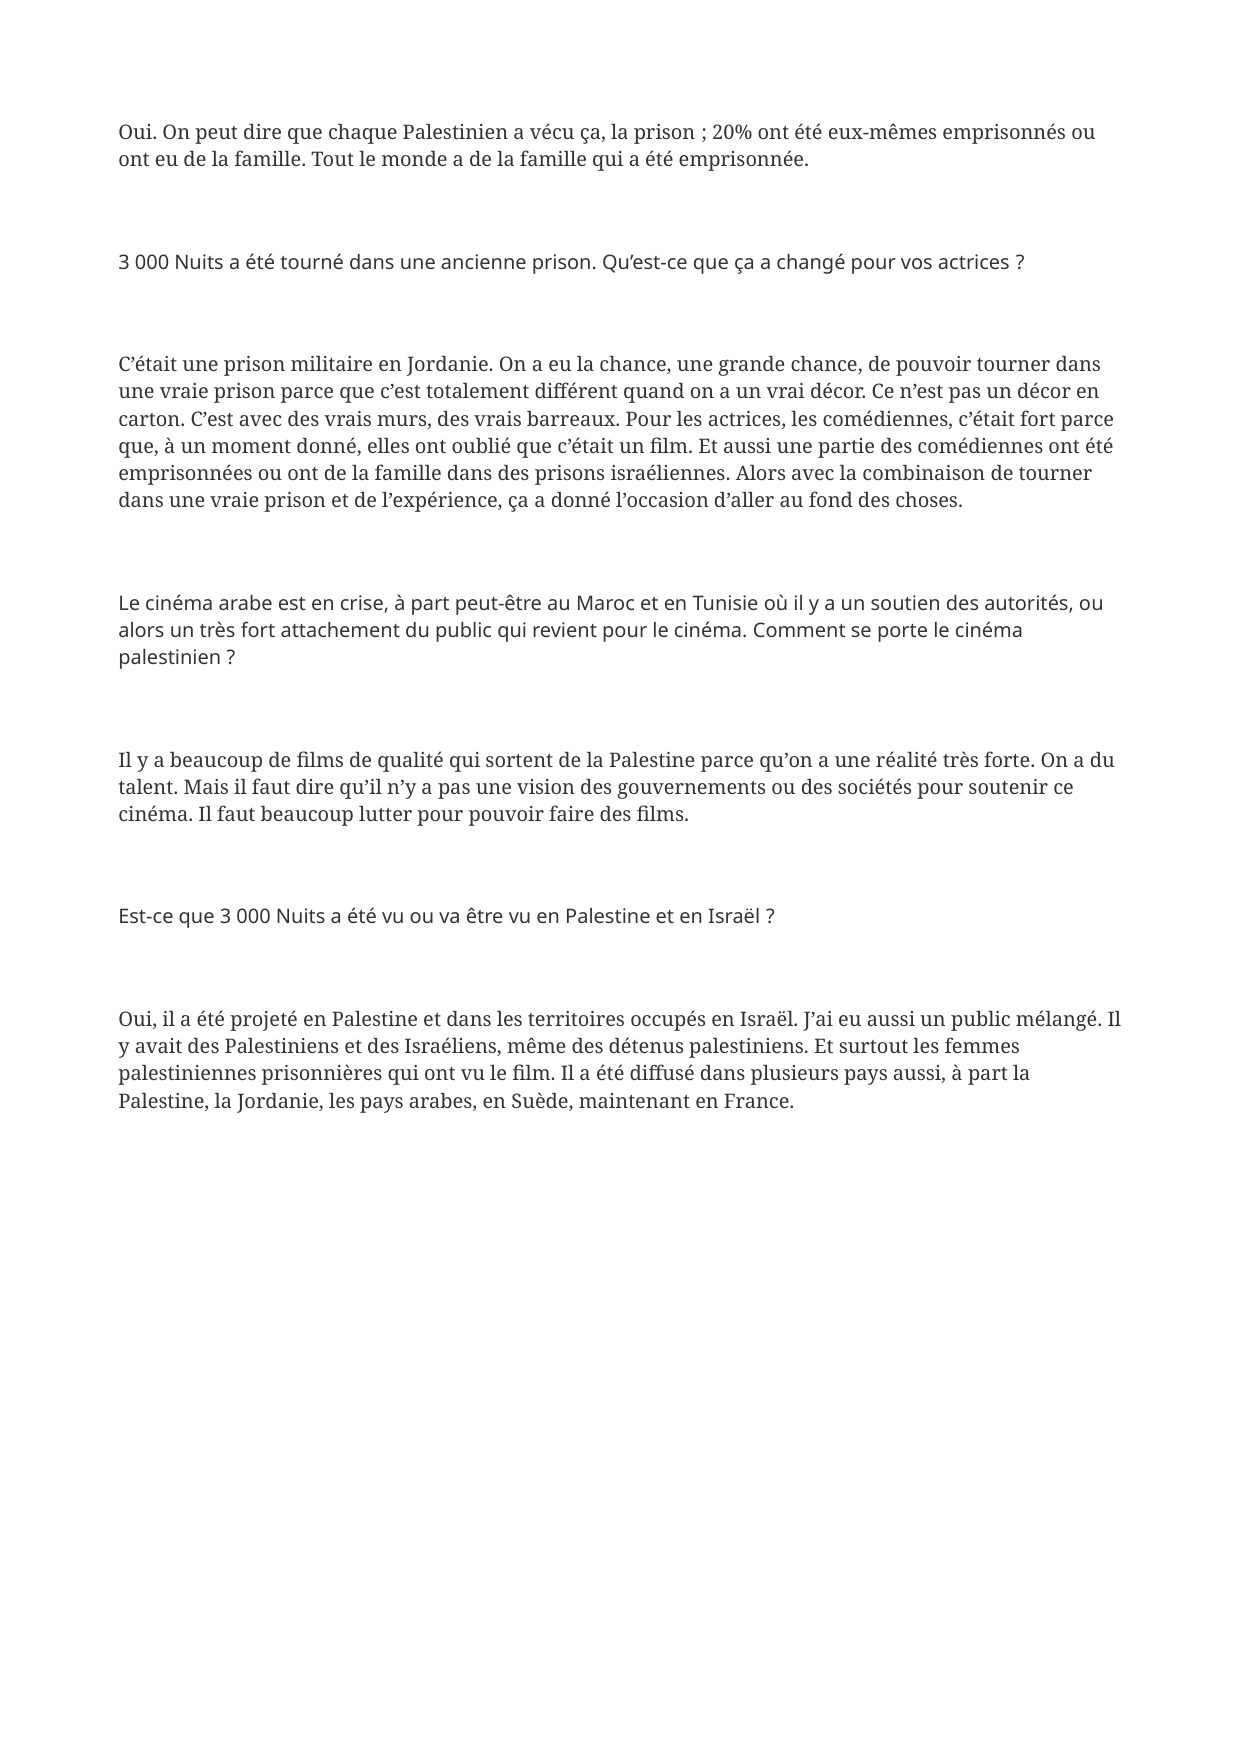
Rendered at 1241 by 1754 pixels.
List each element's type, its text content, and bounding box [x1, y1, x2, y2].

text C’était une prison militaire en Jordanie. On a eu la chance, une grande chance, de pouvoir tourner dans une vraie prison parce que c’est totalement différent quand on a un vrai décor. Ce n’est pas un décor en carton. C’est avec des vrais murs, des vrais barreaux. Pour les actrices, les comédiennes, c’était fort parce que, à un moment donné, elles ont oublié que c’était un film. Et aussi une partie des comédiennes ont été emprisonnées ou ont de la famille dans des prisons israéliennes. Alors avec la combinaison de tourner dans une vraie prison et de l’expérience, ça a donné l’occasion d’aller au fond des choses. [118, 350, 1122, 514]
text 3 000 Nuits a été tourné dans une ancienne prison. Qu’est-ce que ça a changé pour vos actrices ? [118, 248, 1122, 275]
text Le cinéma arabe est en crise, à part peut-être au Maroc et en Tunisie où il y a un soutien des autorités, ou alors un très fort attachement du public qui revient pour le cinéma. Comment se porte le cinéma palestinien ? [118, 589, 1122, 671]
text Est-ce que 3 000 Nuits a été vu ou va être vu en Palestine et en Israël ? [118, 902, 1122, 930]
text Oui. On peut dire que chaque Palestinien a vécu ça, la prison ; 20% ont été eux-mêmes emprisonnés ou ont eu de la famille. Tout le monde a de la famille qui a été emprisonnée. [118, 118, 1122, 173]
text Oui, il a été projeté en Palestine et dans les territoires occupés en Israël. J’ai eu aussi un public mélangé. Il y avait des Palestiniens et des Israéliens, même des détenus palestiniens. Et surtout les femmes palestiniennes prisonnières qui ont vu le film. Il a été diffusé dans plusieurs pays aussi, à part la Palestine, la Jordanie, les pays arabes, en Suède, maintenant en France. [118, 1005, 1122, 1114]
text Il y a beaucoup de films de qualité qui sortent de la Palestine parce qu’on a une réalité très forte. On a du talent. Mais il faut dire qu’il n’y a pas une vision des gouvernements ou des sociétés pour soutenir ce cinéma. Il faut beaucoup lutter pour pouvoir faire des films. [118, 746, 1122, 827]
